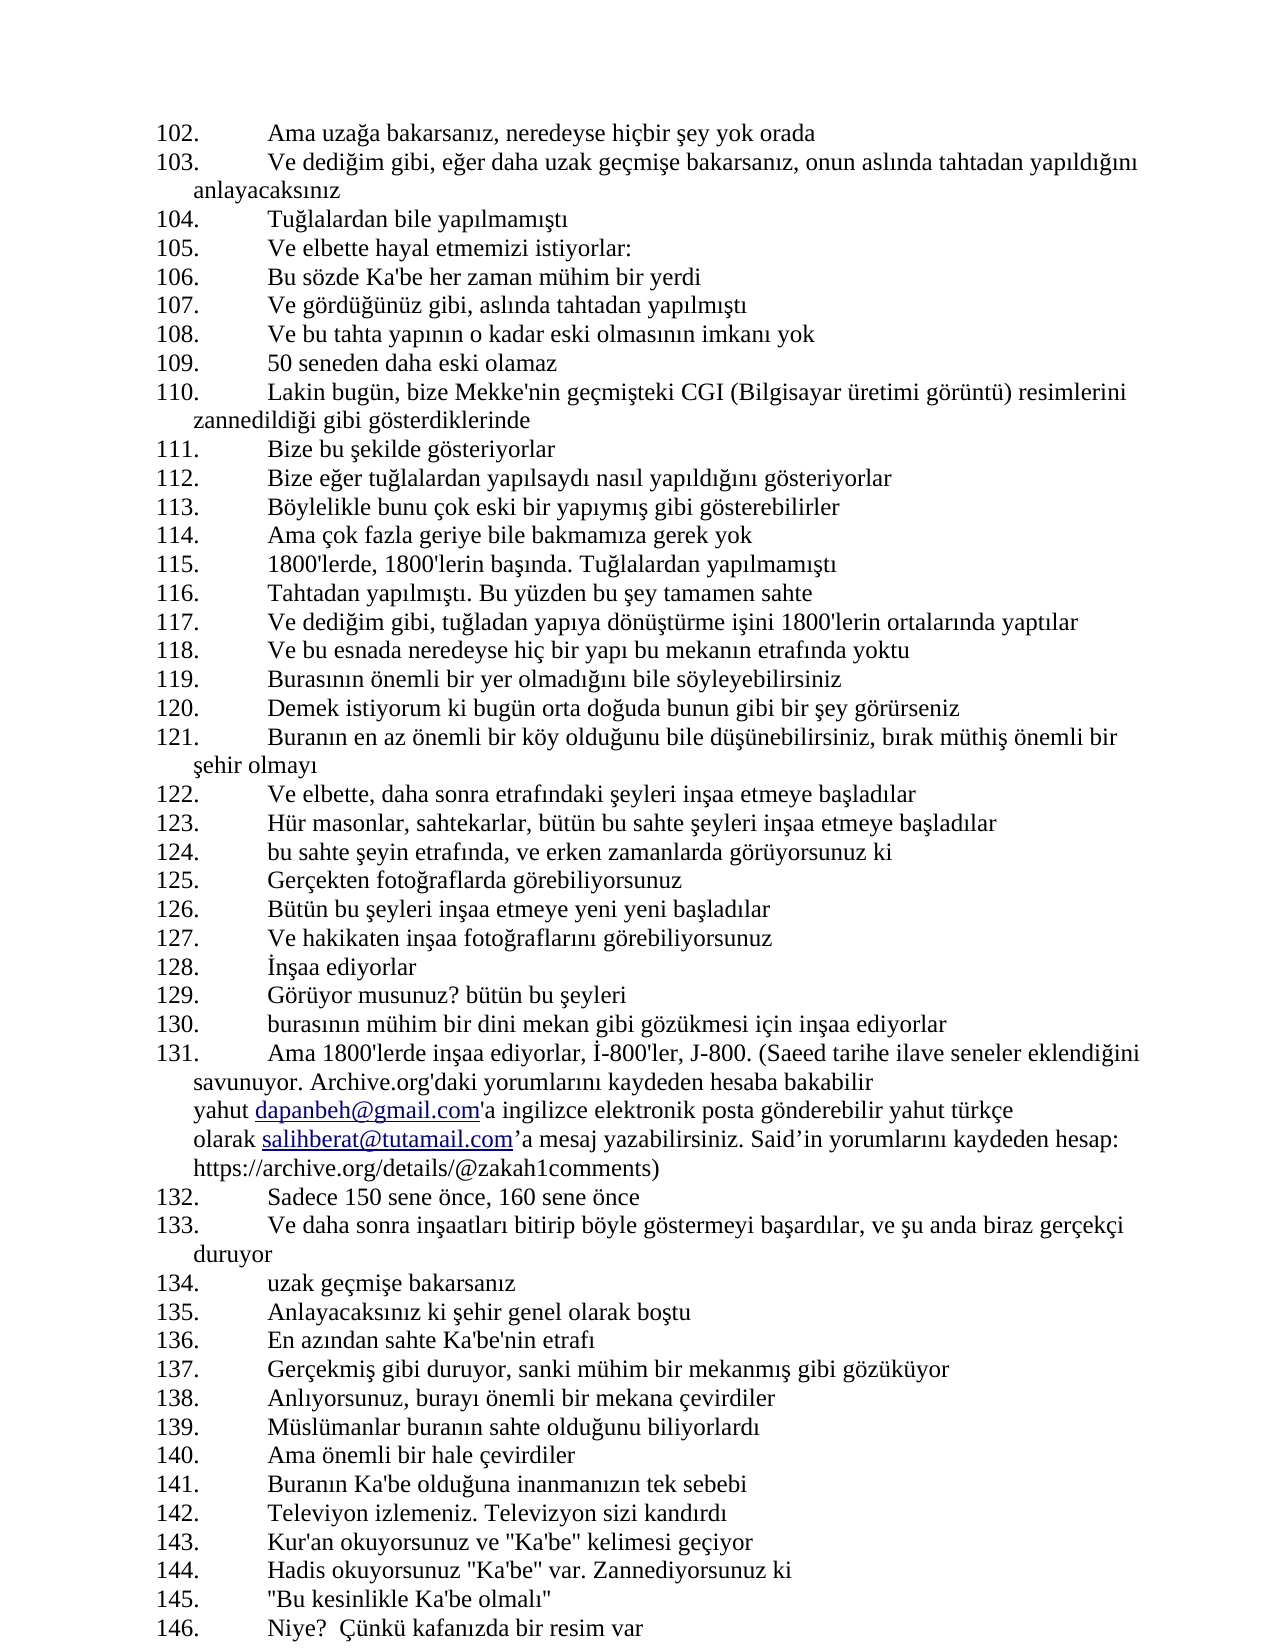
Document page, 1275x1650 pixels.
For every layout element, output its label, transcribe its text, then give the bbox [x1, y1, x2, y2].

list Lakin bugün, bize Mekke'nin geçmişteki CGI (Bilgisayar üretimi görüntü) resimlerini zannedildiği gibi gösterdiklerinde [156, 377, 1157, 434]
list uzak geçmişe bakarsanız [156, 1268, 1157, 1297]
list Bize eğer tuğlalardan yapılsaydı nasıl yapıldığını gösteriyorlar [156, 463, 1157, 492]
list 50 seneden daha eski olamaz [156, 348, 1157, 377]
list Ama önemli bir hale çevirdiler [156, 1441, 1157, 1469]
list Sadece 150 sene önce, 160 sene önce [156, 1182, 1157, 1211]
list Ve daha sonra inşaatları bitirip böyle göstermeyi başardılar, ve şu anda biraz gerçekçi duruyor [156, 1211, 1157, 1268]
list Ve elbette, daha sonra etrafındaki şeyleri inşaa etmeye başladılar [156, 779, 1157, 808]
list Ve bu tahta yapının o kadar eski olmasının imkanı yok [156, 319, 1157, 348]
list Ve bu esnada neredeyse hiç bir yapı bu mekanın etrafında yoktu [156, 636, 1157, 664]
list Ve dediğim gibi, tuğladan yapıya dönüştürme işini 1800'lerin ortalarında yaptılar [156, 607, 1157, 636]
list Ama uzağa bakarsanız, neredeyse hiçbir şey yok orada [156, 118, 1157, 147]
list Tuğlalardan bile yapılmamıştı [156, 204, 1157, 233]
list İnşaa ediyorlar [156, 952, 1157, 981]
list Görüyor musunuz? bütün bu şeyleri [156, 981, 1157, 1009]
list Ve elbette hayal etmemizi istiyorlar: [156, 233, 1157, 262]
list Ve gördüğünüz gibi, aslında tahtadan yapılmıştı [156, 291, 1157, 319]
list ''Bu kesinlikle Ka'be olmalı'' [156, 1584, 1157, 1613]
list Kur'an okuyorsunuz ve ''Ka'be'' kelimesi geçiyor [156, 1527, 1157, 1556]
list bu sahte şeyin etrafında, ve erken zamanlarda görüyorsunuz ki [156, 837, 1157, 866]
list Hadis okuyorsunuz ''Ka'be'' var. Zannediyorsunuz ki [156, 1556, 1157, 1584]
list Buranın Ka'be olduğuna inanmanızın tek sebebi [156, 1469, 1157, 1498]
list En azından sahte Ka'be'nin etrafı [156, 1326, 1157, 1354]
list Bu sözde Ka'be her zaman mühim bir yerdi [156, 262, 1157, 291]
list Burasının önemli bir yer olmadığını bile söyleyebilirsiniz [156, 664, 1157, 693]
list Buranın en az önemli bir köy olduğunu bile düşünebilirsiniz, bırak müthiş önemli bir şehir olmayı [156, 722, 1157, 779]
list Bütün bu şeyleri inşaa etmeye yeni yeni başladılar [156, 894, 1157, 923]
list Ama 1800'lerde inşaa ediyorlar, İ-800'ler, J-800. (Saeed tarihe ilave seneler eklendiğini savunuyor. Archive.org'daki yorumlarını kaydeden hesaba bakabilir yahut dapanbeh@gmail.com'a ingilizce elektronik posta gönderebilir yahut türkçe olarak salihberat@tutamail.com’a mesaj yazabilirsiniz. Said’in yorumlarını kaydeden hesap: https://archive.org/details/@zakah1comments) [156, 1038, 1157, 1182]
list Anlayacaksınız ki şehir genel olarak boştu [156, 1297, 1157, 1326]
list Gerçekmiş gibi duruyor, sanki mühim bir mekanmış gibi gözüküyor [156, 1354, 1157, 1383]
list Anlıyorsunuz, burayı önemli bir mekana çevirdiler [156, 1383, 1157, 1412]
list burasının mühim bir dini mekan gibi gözükmesi için inşaa ediyorlar [156, 1009, 1157, 1038]
list Niye? Çünkü kafanızda bir resim var [156, 1613, 1157, 1642]
list Müslümanlar buranın sahte olduğunu biliyorlardı [156, 1412, 1157, 1441]
list Ve hakikaten inşaa fotoğraflarını görebiliyorsunuz [156, 923, 1157, 952]
list Böylelikle bunu çok eski bir yapıymış gibi gösterebilirler [156, 492, 1157, 521]
list Ve dediğim gibi, eğer daha uzak geçmişe bakarsanız, onun aslında tahtadan yapıldığını anlayacaksınız [156, 147, 1157, 204]
list Demek istiyorum ki bugün orta doğuda bunun gibi bir şey görürseniz [156, 693, 1157, 722]
list Gerçekten fotoğraflarda görebiliyorsunuz [156, 866, 1157, 894]
list Televiyon izlemeniz. Televizyon sizi kandırdı [156, 1498, 1157, 1527]
list Hür masonlar, sahtekarlar, bütün bu sahte şeyleri inşaa etmeye başladılar [156, 808, 1157, 837]
list Tahtadan yapılmıştı. Bu yüzden bu şey tamamen sahte [156, 578, 1157, 607]
list Ama çok fazla geriye bile bakmamıza gerek yok [156, 521, 1157, 549]
list Bize bu şekilde gösteriyorlar [156, 434, 1157, 463]
list 1800'lerde, 1800'lerin başında. Tuğlalardan yapılmamıştı [156, 549, 1157, 578]
